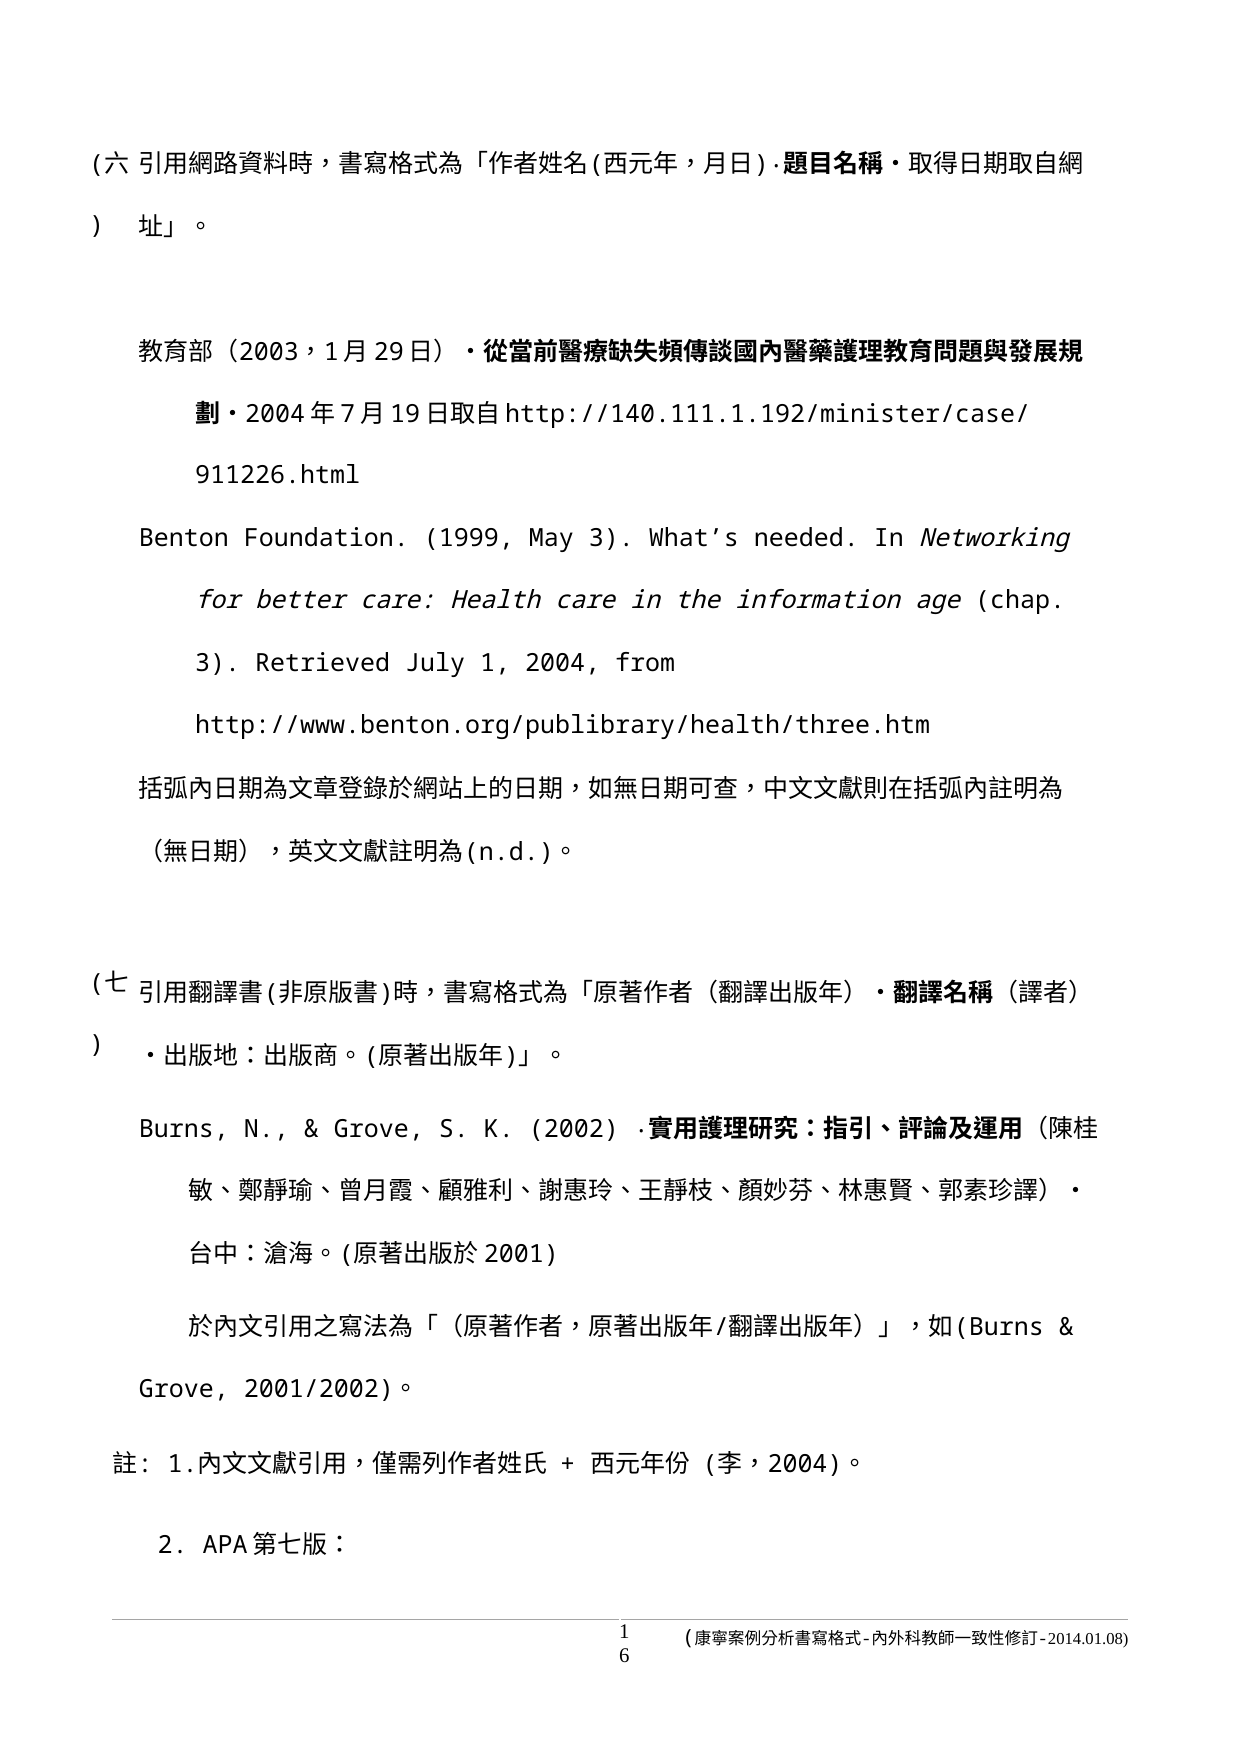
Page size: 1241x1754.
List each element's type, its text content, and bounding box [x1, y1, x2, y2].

table_cell (六) [87, 119, 137, 872]
table_cell 引用網路資料時，書寫格式為「作者姓名(西元年，月日)‧題目名稱‧取得日期取自網址」。 教育部（2003，1月29日）‧從當前醫療缺失頻傳談國內醫藥護理教育問題與發展規劃‧2004年7月19日取自http://140.111.1.192/minister/case/911226.html Benton Foundation. (1999, May 3). What’s needed. In Networking for better care: Health care in the information age (chap. 3). Retrieved July 1, 2004, from http://www.benton.org/publibrary/health/three.htm 括弧內日期為文章登錄於網站上的日期，如無日期可查，中文文獻則在括弧內註明為（無日期），英文文獻註明為(n.d.)。 [137, 119, 1103, 872]
table_cell [87, 872, 137, 937]
table_cell 引用翻譯書(非原版書)時，書寫格式為「原著作者（翻譯出版年）‧翻譯名稱（譯者）‧出版地：出版商。(原著出版年)」。 Burns, N., & Grove, S. K. (2002) ‧實用護理研究：指引、評論及運用（陳桂敏、鄭靜瑜、曾月霞、顧雅利、謝惠玲、王靜枝、顏妙芬、林惠賢、郭素珍譯）‧台中：滄海。(原著出版於2001) 於內文引用之寫法為「（原著作者，原著出版年/翻譯出版年）」，如(Burns & Grove, 2001/2002)。 [137, 937, 1103, 1419]
table_cell (七) [87, 937, 137, 1419]
table_cell [137, 872, 1103, 937]
text 註: 1.內文文獻引用，僅需列作者姓氏 + 西元年份 (李，2004)。 [112, 1419, 1128, 1482]
text 2. APA第七版： [112, 1501, 1128, 1563]
